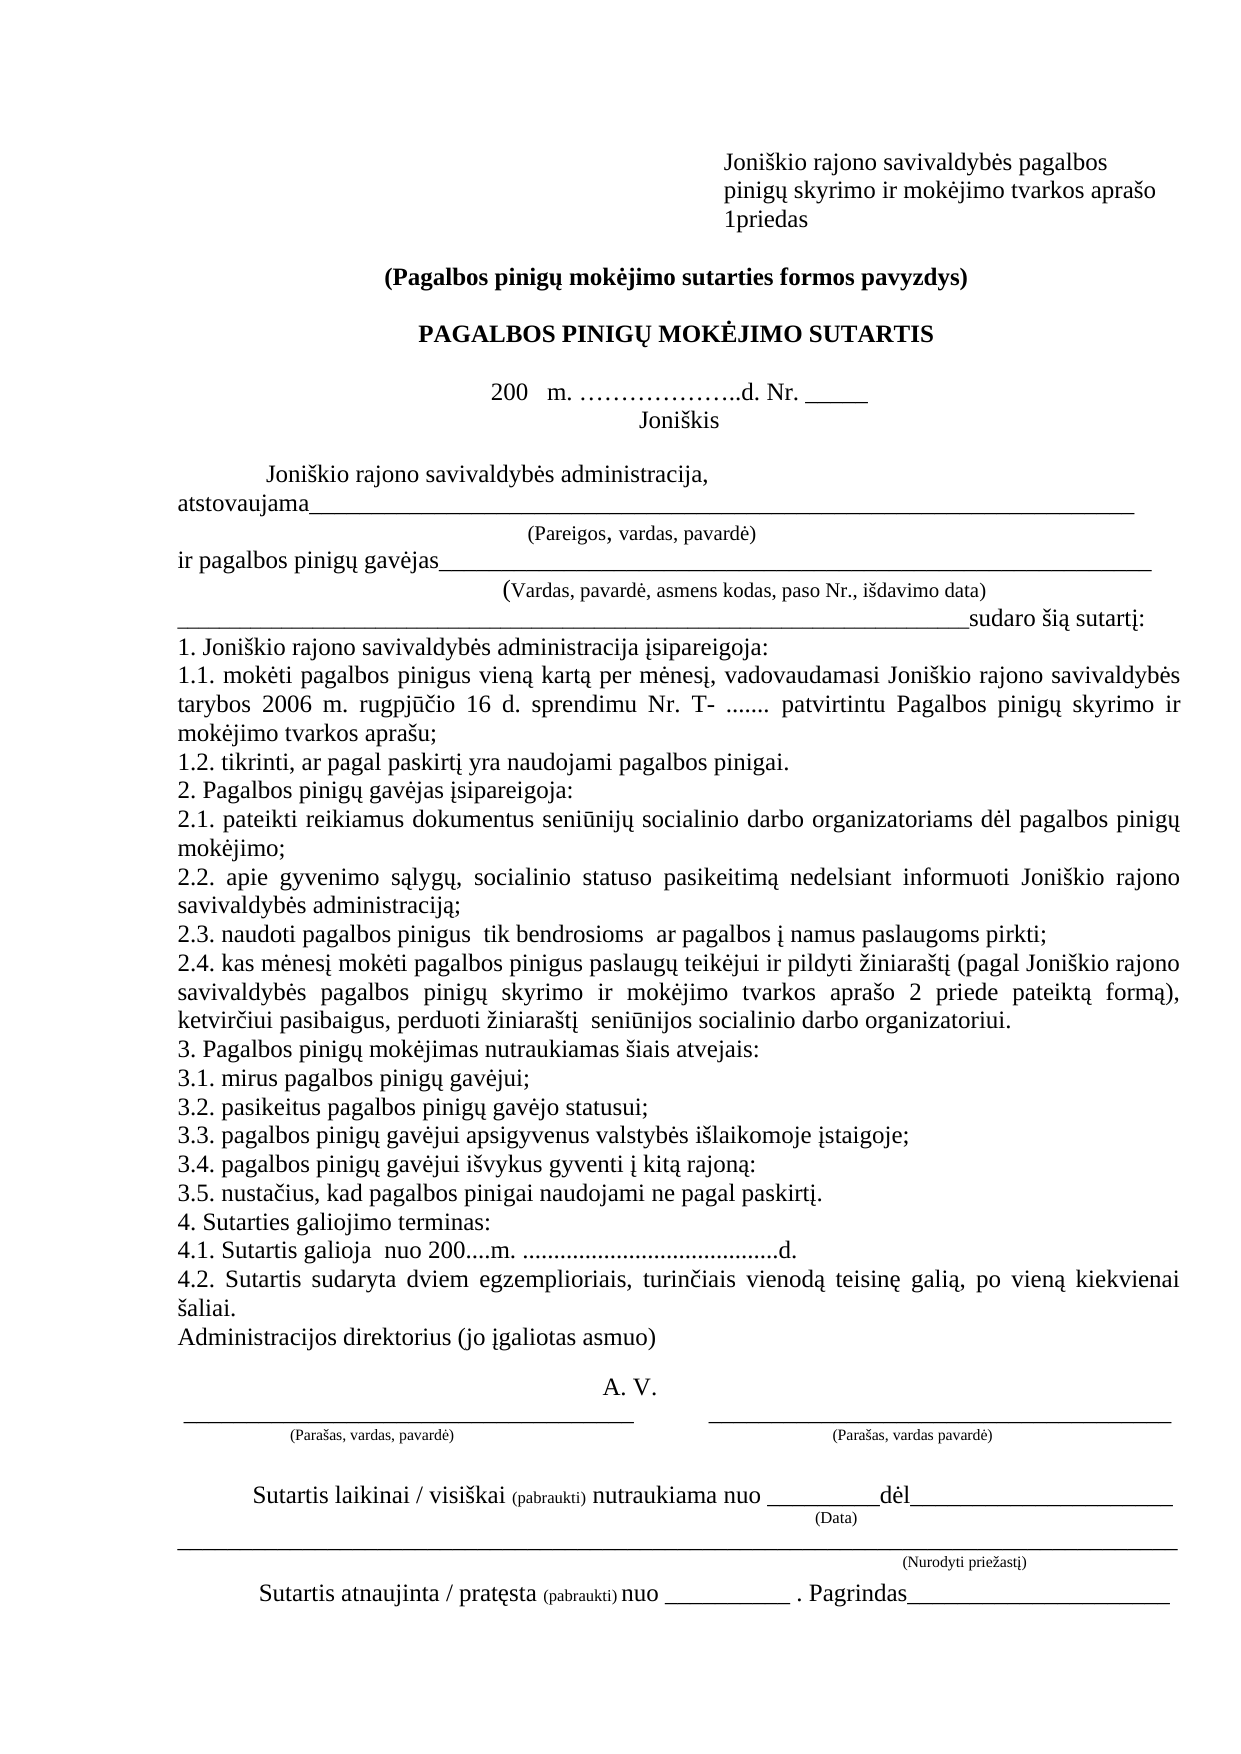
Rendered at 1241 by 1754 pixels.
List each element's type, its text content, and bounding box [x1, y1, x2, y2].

text 4.2. Sutartis sudaryta dviem egzemplioriais, turinčiais vienodą teisinę galią, po vieną kiekvienai šaliai. [177, 1264, 1181, 1322]
text 3.1. mirus pagalbos pinigų gavėjui; [177, 1063, 1181, 1092]
text (Vardas, pavardė, asmens kodas, paso Nr., išdavimo data) [177, 574, 1181, 603]
text 2. Pagalbos pinigų gavėjas įsipareigoja: [177, 776, 1181, 804]
text 1.1. mokėti pagalbos pinigus vieną kartą per mėnesį, vadovaudamasi Joniškio rajono savivaldybės tarybos 2006 m. rugpjūčio 16 d. sprendimu Nr. T- ....... patvirtintu Pagalbos pinigų skyrimo ir mokėjimo tvarkos aprašu; [177, 661, 1181, 747]
text Joniškio rajono savivaldybės administracija, atstovaujama__________________________________________________________________ [177, 459, 1181, 517]
text ____________________________________ _____________________________________ [177, 1401, 1181, 1426]
text Joniškio rajono savivaldybės pagalbos [723, 147, 1181, 176]
text (Pagalbos pinigų mokėjimo sutarties formos pavyzdys) [177, 262, 1181, 291]
text 3.2. pasikeitus pagalbos pinigų gavėjo statusui; [177, 1092, 1181, 1121]
text Sutartis atnaujinta / pratęsta (pabraukti) nuo __________ . Pagrindas_____________________ [177, 1581, 1181, 1606]
text 3.3. pagalbos pinigų gavėjui apsigyvenus valstybės išlaikomoje įstaigoje; [177, 1121, 1181, 1149]
text pinigų skyrimo ir mokėjimo tvarkos aprašo [723, 176, 1181, 204]
text 1.2. tikrinti, ar pagal paskirtį yra naudojami pagalbos pinigai. [177, 747, 1181, 776]
text (Pareigos, vardas, pavardė) [177, 517, 1181, 546]
text Administracijos direktorius (jo įgaliotas asmuo) [177, 1322, 1181, 1351]
text 3. Pagalbos pinigų mokėjimas nutraukiamas šiais atvejais: [177, 1034, 1181, 1063]
text Sutartis laikinai / visiškai (pabraukti) nutraukiama nuo _________dėl_____________________ [177, 1483, 1181, 1508]
text 2.3. naudoti pagalbos pinigus tik bendrosioms ar pagalbos į namus paslaugoms pirkti; [177, 919, 1181, 948]
text 2.1. pateikti reikiamus dokumentus seniūnijų socialinio darbo organizatoriams dėl pagalbos pinigų mokėjimo; [177, 804, 1181, 862]
text ____________________________________________________________________________sudaro šią sutartį: [177, 603, 1181, 632]
text 1. Joniškio rajono savivaldybės administracija įsipareigoja: [177, 632, 1181, 661]
text 4.1. Sutartis galioja nuo 200....m. .........................................d. [177, 1236, 1181, 1264]
text (Parašas, vardas, pavardė) (Parašas, vardas pavardė) [177, 1426, 1181, 1454]
text (Data) [177, 1508, 1181, 1527]
text 3.4. pagalbos pinigų gavėjui išvykus gyventi į kitą rajoną: [177, 1149, 1181, 1178]
text Joniškis [177, 406, 1181, 434]
text 2.2. apie gyvenimo sąlygų, socialinio statuso pasikeitimą nedelsiant informuoti Joniškio rajono savivaldybės administraciją; [177, 862, 1181, 919]
text ________________________________________________________________________________ [177, 1527, 1181, 1552]
text 4. Sutarties galiojimo terminas: [177, 1207, 1181, 1236]
text 2.4. kas mėnesį mokėti pagalbos pinigus paslaugų teikėjui ir pildyti žiniaraštį (pagal Joniškio rajono savivaldybės pagalbos pinigų skyrimo ir mokėjimo tvarkos aprašo 2 priede pateiktą formą), ketvirčiui pasibaigus, perduoti žiniaraštį seniūnijos socialinio darbo organizatoriui. [177, 948, 1181, 1034]
text 1priedas [723, 204, 1181, 233]
text A. V. [177, 1376, 1181, 1401]
text ir pagalbos pinigų gavėjas_________________________________________________________ [177, 546, 1181, 574]
text 200 m. ………………..d. Nr. _____ [177, 377, 1181, 406]
text PAGALBOS PINIGŲ MOKĖJIMO SUTARTIS [177, 319, 1181, 348]
text (Nurodyti priežastį) [177, 1552, 1181, 1581]
text 3.5. nustačius, kad pagalbos pinigai naudojami ne pagal paskirtį. [177, 1178, 1181, 1207]
